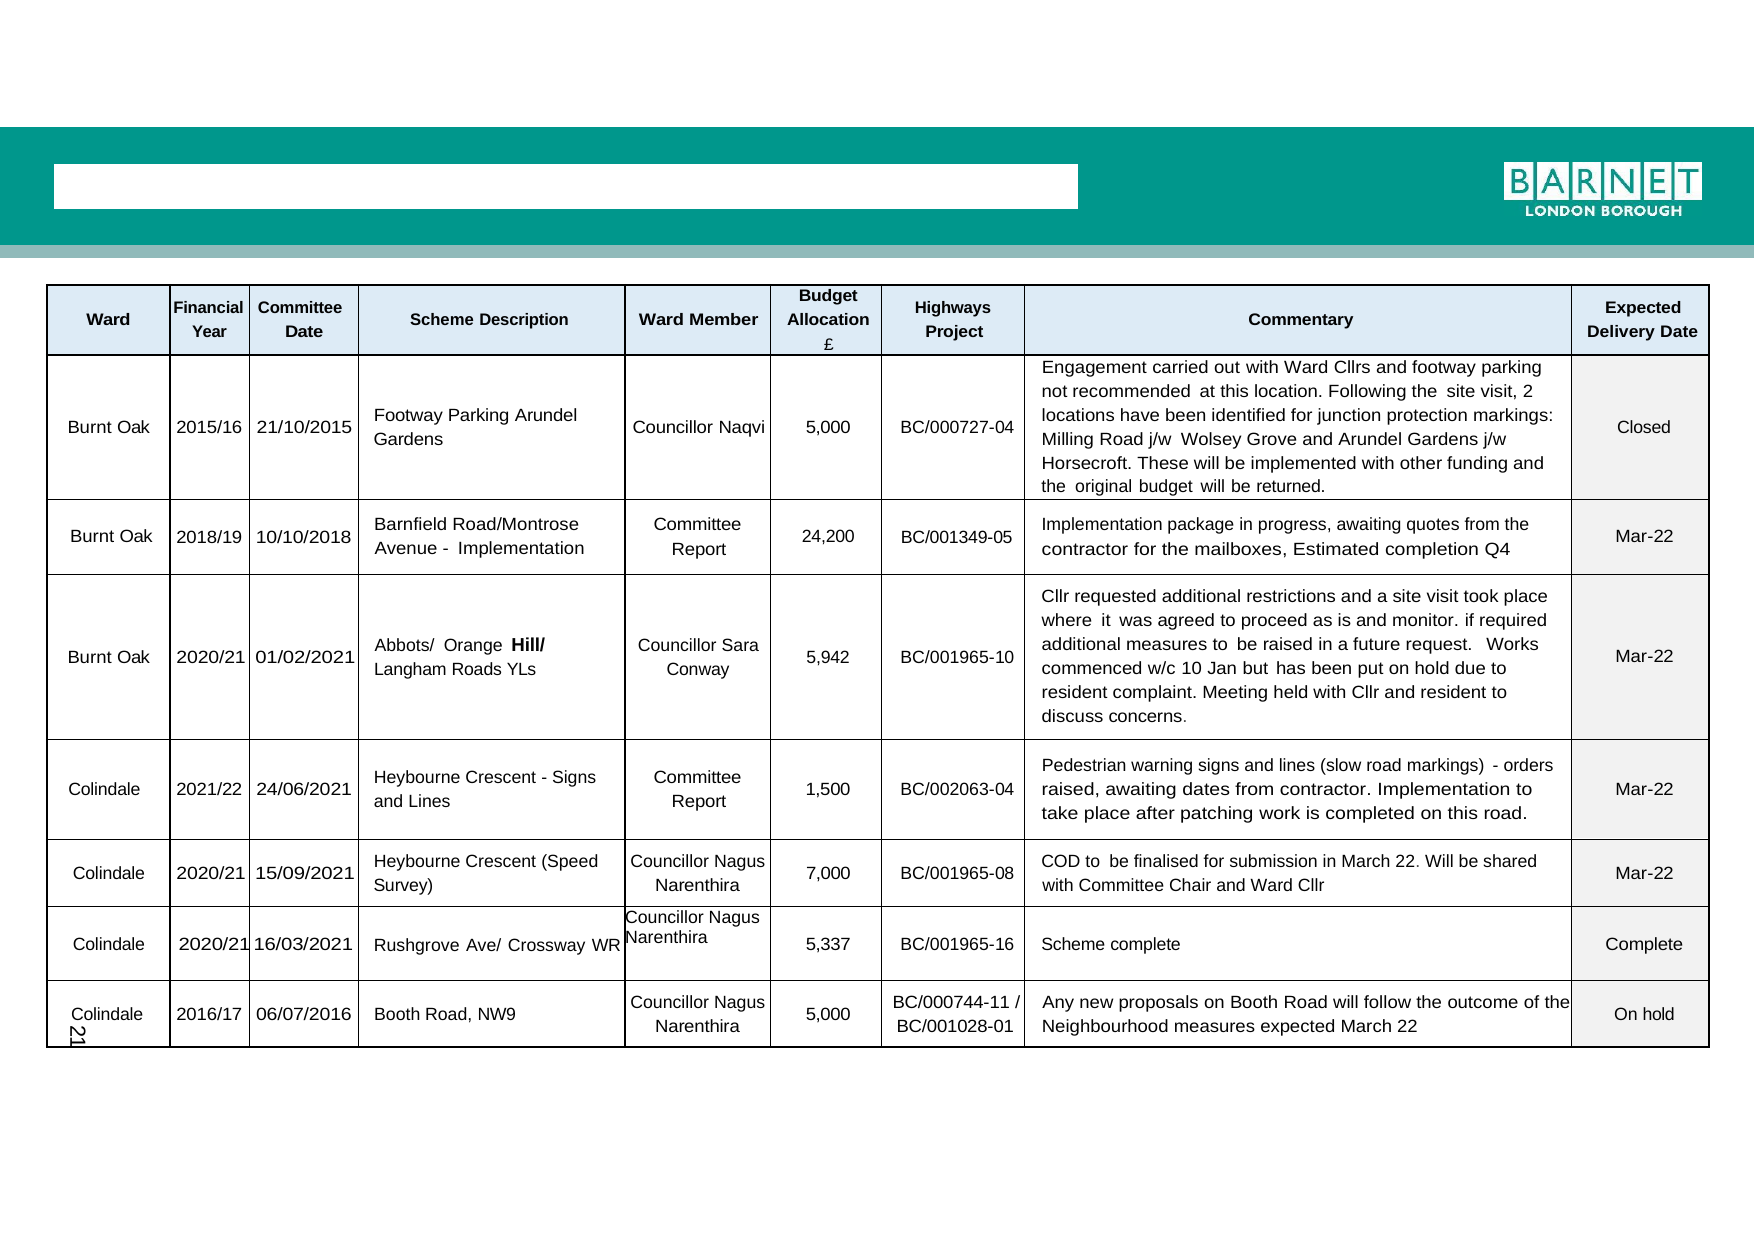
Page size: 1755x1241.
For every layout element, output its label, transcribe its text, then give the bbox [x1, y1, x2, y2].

table_cell Burnt Oak [48, 356, 169, 499]
table_cell Colindale [48, 981, 169, 1046]
table_header Expected Delivery Date [1572, 286, 1708, 354]
table_cell Mar-22 [1572, 500, 1708, 574]
table_cell Committee Report [626, 500, 770, 574]
table_cell BC/000727-04 [882, 356, 1024, 499]
table_cell Heybourne Crescent - Signs and Lines [359, 740, 624, 838]
table_cell Colindale [48, 840, 169, 906]
table_cell 5,942 [771, 575, 881, 739]
table_header Financial Year [171, 286, 249, 354]
table_header Budget Allocation £ [771, 286, 881, 354]
table_cell Barnfield Road/Montrose Avenue - Implementation [359, 500, 624, 574]
table_cell Mar-22 [1572, 840, 1708, 906]
table_cell Implementation package in progress, awaiting quotes from the contractor for the mailboxes, Estimated completion Q4 [1025, 500, 1571, 574]
table_cell 24,200 [771, 500, 881, 574]
table_cell BC/001965-16 [882, 907, 1024, 980]
table_cell 24/06/2021 [250, 740, 358, 838]
table_cell Councillor Nagus Narenthira [626, 981, 770, 1046]
table_cell 2015/16 [171, 356, 249, 499]
table_cell Any new proposals on Booth Road will follow the outcome of the Neighbourhood measures expected March 22 [1025, 981, 1571, 1046]
table_header Commentary [1025, 286, 1571, 354]
text 21 [66, 1048, 91, 1052]
table_cell 16/03/2021 [250, 907, 358, 980]
table_cell Burnt Oak [48, 500, 169, 574]
table_cell 2018/19 [171, 500, 249, 574]
table_header Ward [48, 286, 169, 354]
table_cell Booth Road, NW9 [359, 981, 624, 1046]
table_cell 2021/22 [171, 740, 249, 838]
table_cell 01/02/2021 [250, 575, 358, 739]
table_cell 5,000 [771, 981, 881, 1046]
table_cell Committee Report [626, 740, 770, 838]
table_cell Councillor Sara Conway [626, 575, 770, 739]
table_cell Colindale [48, 907, 169, 980]
table_cell 7,000 [771, 840, 881, 906]
table_cell Closed [1572, 356, 1708, 499]
table_cell 21/10/2015 [250, 356, 358, 499]
table_cell BC/000744-11 / BC/001028-01 [882, 981, 1024, 1046]
table_cell 5,337 [771, 907, 881, 980]
table_cell 2020/21 [171, 575, 249, 739]
table_cell Mar-22 [1572, 740, 1708, 838]
table_cell Abbots/ Orange Hill/ Langham Roads YLs [359, 575, 624, 739]
table_cell COD to be finalised for submission in March 22. Will be shared with Committee Chair and Ward Cllr [1025, 840, 1571, 906]
table_cell Mar-22 [1572, 575, 1708, 739]
table_cell 2020/21 [171, 840, 249, 906]
table_cell BC/001965-08 [882, 840, 1024, 906]
table_cell 1,500 [771, 740, 881, 838]
text 21 [66, 1025, 91, 1046]
table_header Scheme Description [359, 286, 624, 354]
table_cell Engagement carried out with Ward Cllrs and footway parking not recommended at this location. Following the site visit, 2 locations have been identified for junction protection markings: Milling Road j/w Wolsey Grove and Arundel Gardens j/w Horsecroft. These will be implemented with other funding and the original budget will be returned. [1025, 356, 1571, 499]
table_cell 06/07/2016 [250, 981, 358, 1046]
table_cell 10/10/2018 [250, 500, 358, 574]
table_cell BC/001349-05 [882, 500, 1024, 574]
table_cell 2020/21 [171, 907, 249, 980]
table_cell Footway Parking Arundel Gardens [359, 356, 624, 499]
table_cell Councillor Nagus Narenthira [626, 907, 770, 980]
table_cell Heybourne Crescent (Speed Survey) [359, 840, 624, 906]
table_cell Councillor Naqvi [626, 356, 770, 499]
table_cell Complete [1572, 907, 1708, 980]
table_cell BC/002063-04 [882, 740, 1024, 838]
table_cell 5,000 [771, 356, 881, 499]
table_header Ward Member [626, 286, 770, 354]
table_cell Burnt Oak [48, 575, 169, 739]
table_cell On hold [1572, 981, 1708, 1046]
table_header Highways Project [882, 286, 1024, 354]
table_cell 15/09/2021 [250, 840, 358, 906]
table_cell BC/001965-10 [882, 575, 1024, 739]
table_cell Scheme complete [1025, 907, 1571, 980]
table_header Committee Date [250, 286, 358, 354]
table_cell 2016/17 [171, 981, 249, 1046]
table_cell Colindale [48, 740, 169, 838]
table_cell Pedestrian warning signs and lines (slow road markings) - orders raised, awaiting dates from contractor. Implementation to take place after patching work is completed on this road. [1025, 740, 1571, 838]
table_cell Councillor Nagus Narenthira [626, 840, 770, 906]
table_cell Cllr requested additional restrictions and a site visit took place where it was agreed to proceed as is and monitor. if required additional measures to be raised in a future request. Works commenced w/c 10 Jan but has been put on hold due to resident complaint. Meeting held with Cllr and resident to discuss concerns. [1025, 575, 1571, 739]
table_cell Rushgrove Ave/ Crossway WR [359, 907, 624, 980]
